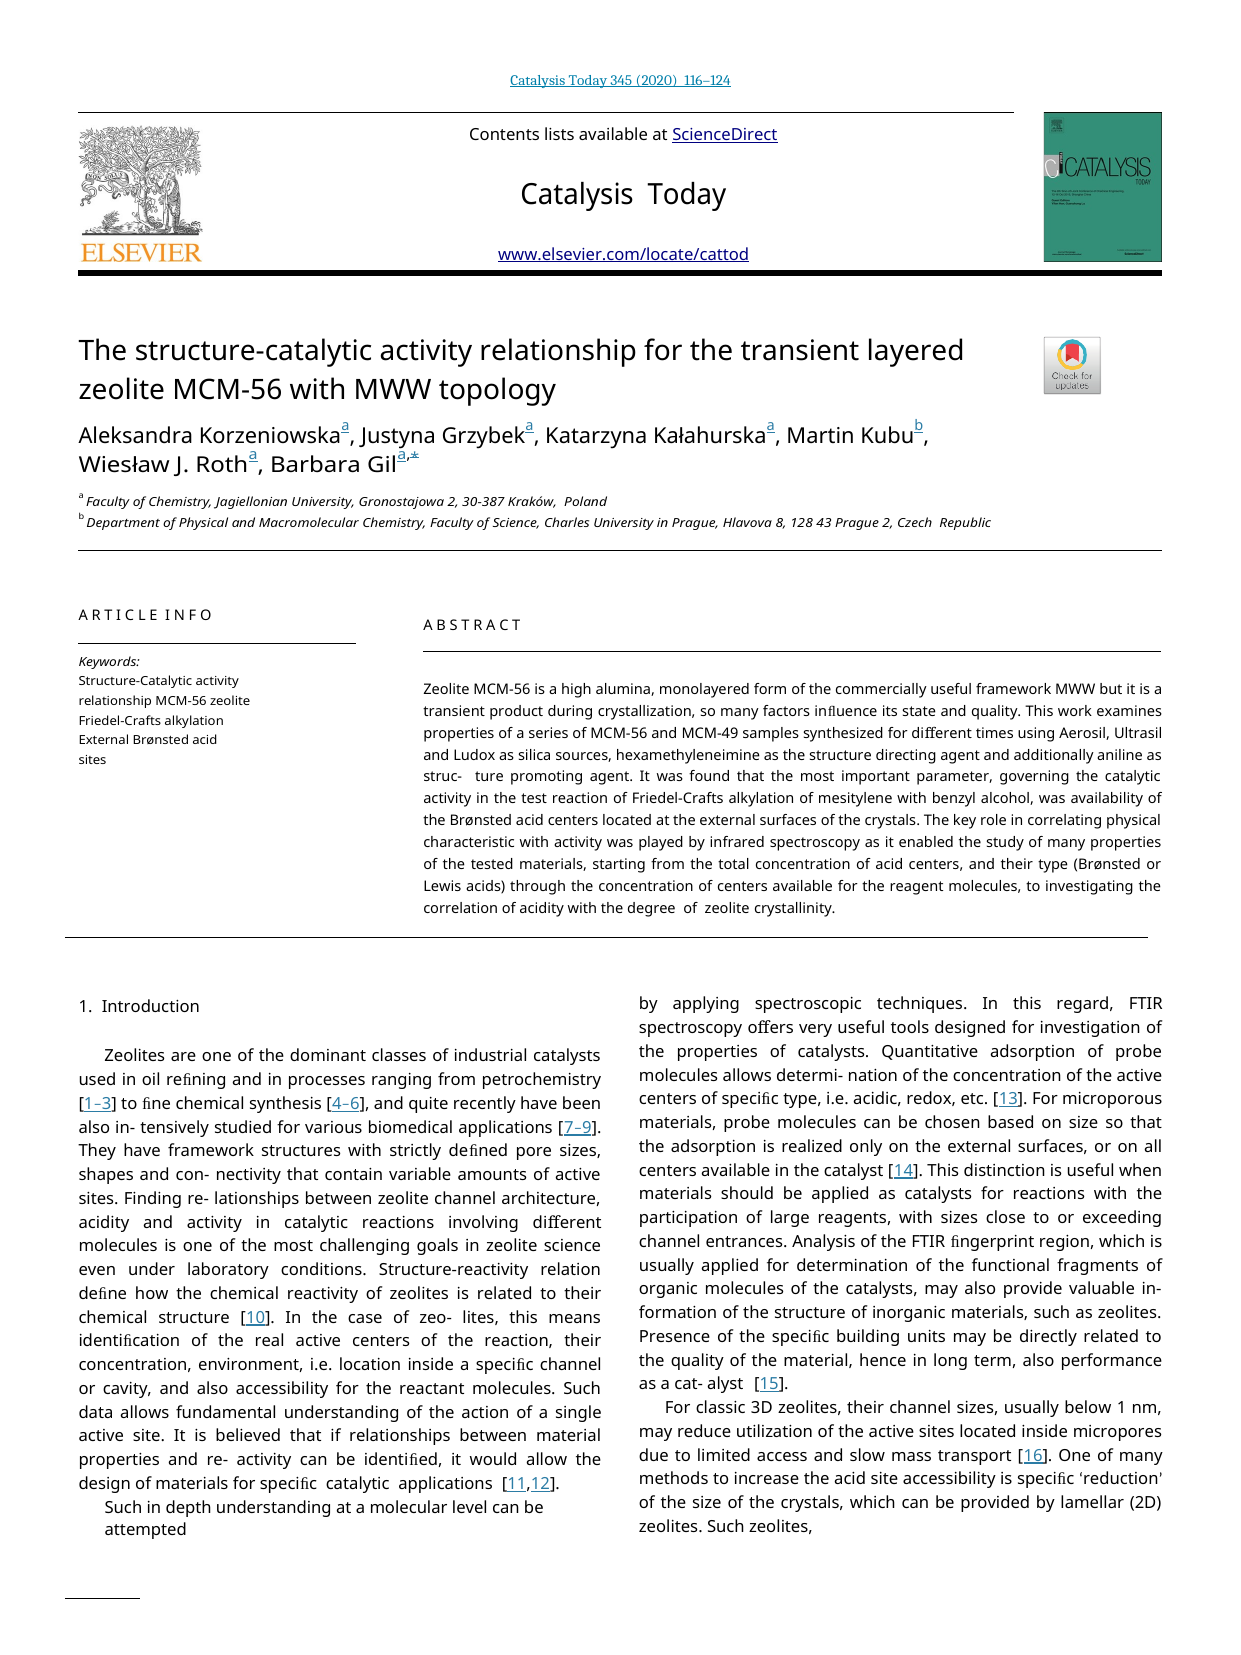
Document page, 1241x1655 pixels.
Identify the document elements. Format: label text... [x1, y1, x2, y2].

text Structure-Catalytic activity relationship MCM-56 zeolite [78, 672, 312, 709]
text Catalysis Today [418, 174, 828, 213]
text Contents lists available at ScienceDirect [418, 125, 828, 144]
text Zeolite MCM-56 is a high alumina, monolayered form of the commercially useful framework MWW but it is a transient product during crystallization, so many factors inﬂuence its state and quality. This work examines properties of a series of MCM-56 and MCM-49 samples synthesized for diﬀerent times using Aerosil, Ultrasil and Ludox as silica sources, hexamethyleneimine as the structure directing agent and additionally aniline as struc- ture promoting agent. It was found that the most important parameter, governing the catalytic activity in the test reaction of Friedel-Crafts alkylation of mesitylene with benzyl alcohol, was availability of the Brønsted acid centers located at the external surfaces of the crystals. The key role in correlating physical characteristic with activity was played by infrared spectroscopy as it enabled the study of many properties of the tested materials, starting from the total concentration of acid centers, and their type (Brønsted or Lewis acids) through the concentration of centers available for the reagent molecules, to investigating the correlation of acidity with the degree of zeolite crystallinity. [423, 679, 1162, 917]
text The structure-catalytic activity relationship for the transient layered zeolite MCM-56 with MWW topology [78, 331, 1019, 408]
picture [568, 75, 576, 83]
text Friedel-Crafts alkylation External Brønsted acid sites [78, 712, 244, 768]
text A B S T R A C T [423, 615, 1176, 635]
text Keywords: [78, 653, 312, 670]
picture [1043, 336, 1102, 395]
text [232, 125, 1014, 261]
picture [1045, 338, 1099, 393]
text Wiesław J. Rotha, Barbara Gila,⁎ [78, 449, 1176, 478]
text Catalysis Today 345 (2020) 116–124 [496, 72, 745, 89]
text journal homepage: www.elsevier.com/locate/cattod [419, 242, 828, 261]
text by applying spectroscopic techniques. In this regard, FTIR spectroscopy oﬀers very useful tools designed for investigation of the properties of catalysts. Quantitative adsorption of probe molecules allows determi- nation of the concentration of the active centers of speciﬁc type, i.e. acidic, redox, etc. [13]. For microporous materials, probe molecules can be chosen based on size so that the adsorption is realized only on the external surfaces, or on all centers available in the catalyst [14]. This distinction is useful when materials should be applied as catalysts for reactions with the participation of large reagents, with sizes close to or exceeding channel entrances. Analysis of the FTIR ﬁngerprint region, which is usually applied for determination of the functional fragments of organic molecules of the catalysts, may also provide valuable in- formation of the structure of inorganic materials, such as zeolites. Presence of the speciﬁc building units may be directly related to the quality of the material, hence in long term, also performance as a cat- alyst [15]. [639, 992, 1162, 1394]
text Zeolites are one of the dominant classes of industrial catalysts used in oil reﬁning and in processes ranging from petrochemistry [1–3] to ﬁne chemical synthesis [4–6], and quite recently have been also in- tensively studied for various biomedical applications [7–9]. They have framework structures with strictly deﬁned pore sizes, shapes and con- nectivity that contain variable amounts of active sites. Finding re- lationships between zeolite channel architecture, acidity and activity in catalytic reactions involving diﬀerent molecules is one of the most challenging goals in zeolite science even under laboratory conditions. Structure-reactivity relation deﬁne how the chemical reactivity of zeolites is related to their chemical structure [10]. In the case of zeo- lites, this means identiﬁcation of the real active centers of the reaction, their concentration, environment, i.e. location inside a speciﬁc channel or cavity, and also accessibility for the reactant molecules. Such data allows fundamental understanding of the action of a single active site. It is believed that if relationships between material properties and re- activity can be identiﬁed, it would allow the design of materials for speciﬁc catalytic applications [11,12]. [78, 1044, 601, 1494]
text For classic 3D zeolites, their channel sizes, usually below 1 nm, may reduce utilization of the active sites located inside micropores due to limited access and slow mass transport [16]. One of many methods to increase the acid site accessibility is speciﬁc ‘reduction’ of the size of the crystals, which can be provided by lamellar (2D) zeolites. Such zeolites, [639, 1396, 1162, 1537]
text Such in depth understanding at a molecular level can be attempted [104, 1495, 601, 1541]
text b Department of Physical and Macromolecular Chemistry, Faculty of Science, Charles University in Prague, Hlavova 8, 128 43 Prague 2, Czech Republic [78, 510, 1176, 531]
subtitle Aleksandra Korzeniowskaa, Justyna Grzybeka, Katarzyna Kałahurskaa, Martin Kubub, [78, 422, 1176, 449]
text A R T I C L E I N F O [78, 604, 312, 624]
text a Faculty of Chemistry, Jagiellonian University, Gronostajowa 2, 30-387 Kraków, Poland [78, 489, 1176, 510]
picture [78, 125, 203, 262]
list Introduction [78, 994, 601, 1017]
picture [1043, 112, 1162, 262]
